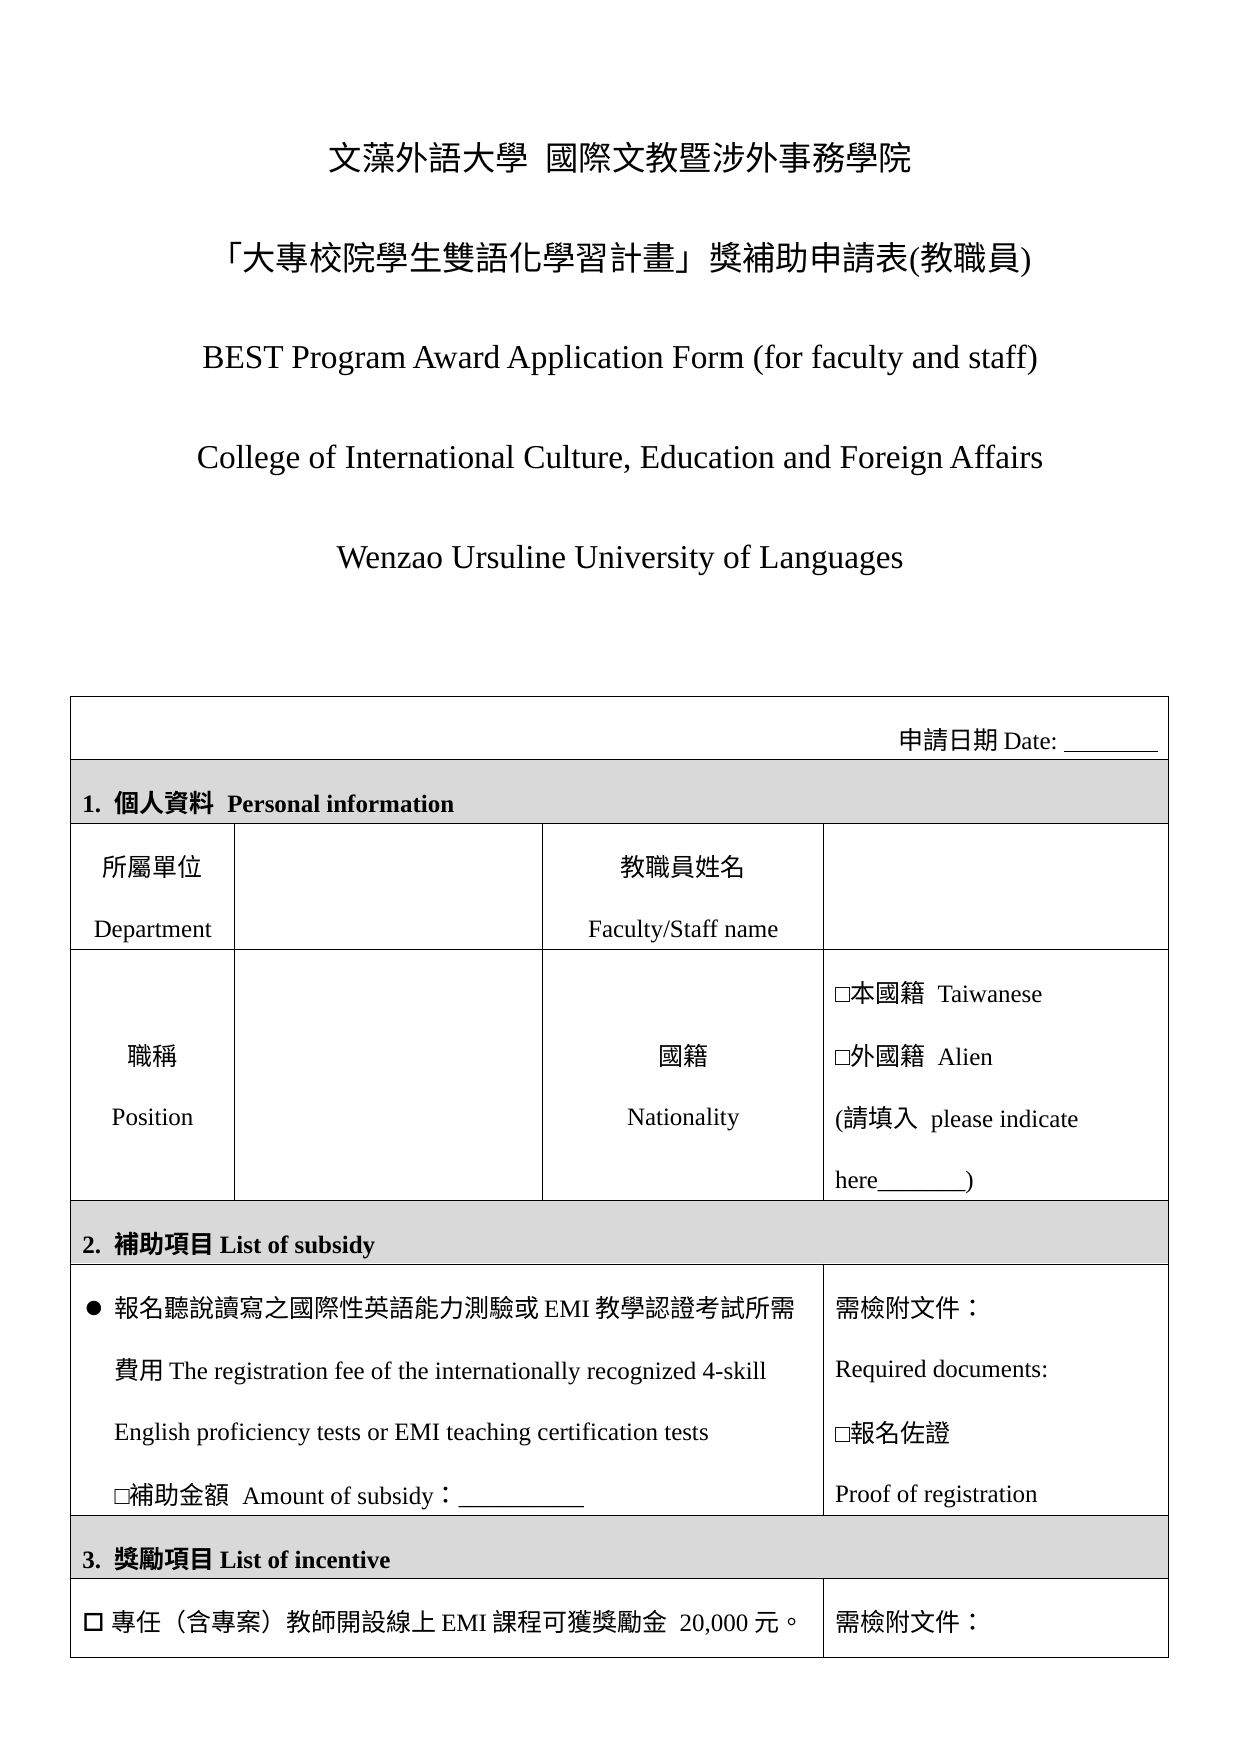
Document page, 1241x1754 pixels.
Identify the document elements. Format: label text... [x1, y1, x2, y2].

table_cell 需檢附文件： Required documents: □報名佐證 Proof of registration [824, 1265, 1168, 1514]
table_cell [235, 950, 542, 1200]
table_cell 國籍 Nationality [543, 950, 823, 1200]
table_cell 個人資料 Personal information [71, 760, 1168, 823]
text BEST Program Award Application Form (for faculty and staff) [71, 314, 1169, 377]
table_header 申請日期Date: [71, 697, 1168, 759]
table_cell [235, 824, 542, 949]
text Wenzao Ursuline University of Languages [71, 514, 1169, 577]
table_cell 職稱 Position [71, 950, 234, 1200]
text 「大專校院學生雙語化學習計畫」獎補助申請表(教職員) [71, 214, 1169, 277]
table_cell 獎勵項目List of incentive [71, 1516, 1168, 1578]
table_cell 所屬單位 Department [71, 824, 234, 949]
table_cell 教職員姓名 Faculty/Staff name [543, 824, 823, 949]
table_cell □本國籍 Taiwanese □外國籍 Alien (請填入 please indicate here_______) [824, 950, 1168, 1200]
table_cell  專任（含專案）教師開設線上EMI課程可獲獎勵金 20,000 元。 [71, 1579, 823, 1657]
table_cell 補助項目List of subsidy [71, 1201, 1168, 1263]
text 文藻外語大學 國際文教暨涉外事務學院 [71, 114, 1169, 177]
text College of International Culture, Education and Foreign Affairs [71, 414, 1169, 477]
table_cell 需檢附文件： [824, 1579, 1168, 1657]
table_cell 報名聽說讀寫之國際性英語能力測驗或EMI教學認證考試所需費用The registration fee of the internationally recognized 4-skill English proficiency tests or EMI teaching certification tests □補助金額 Amount of subsidy：__________ [71, 1265, 823, 1514]
table_cell [824, 824, 1168, 949]
